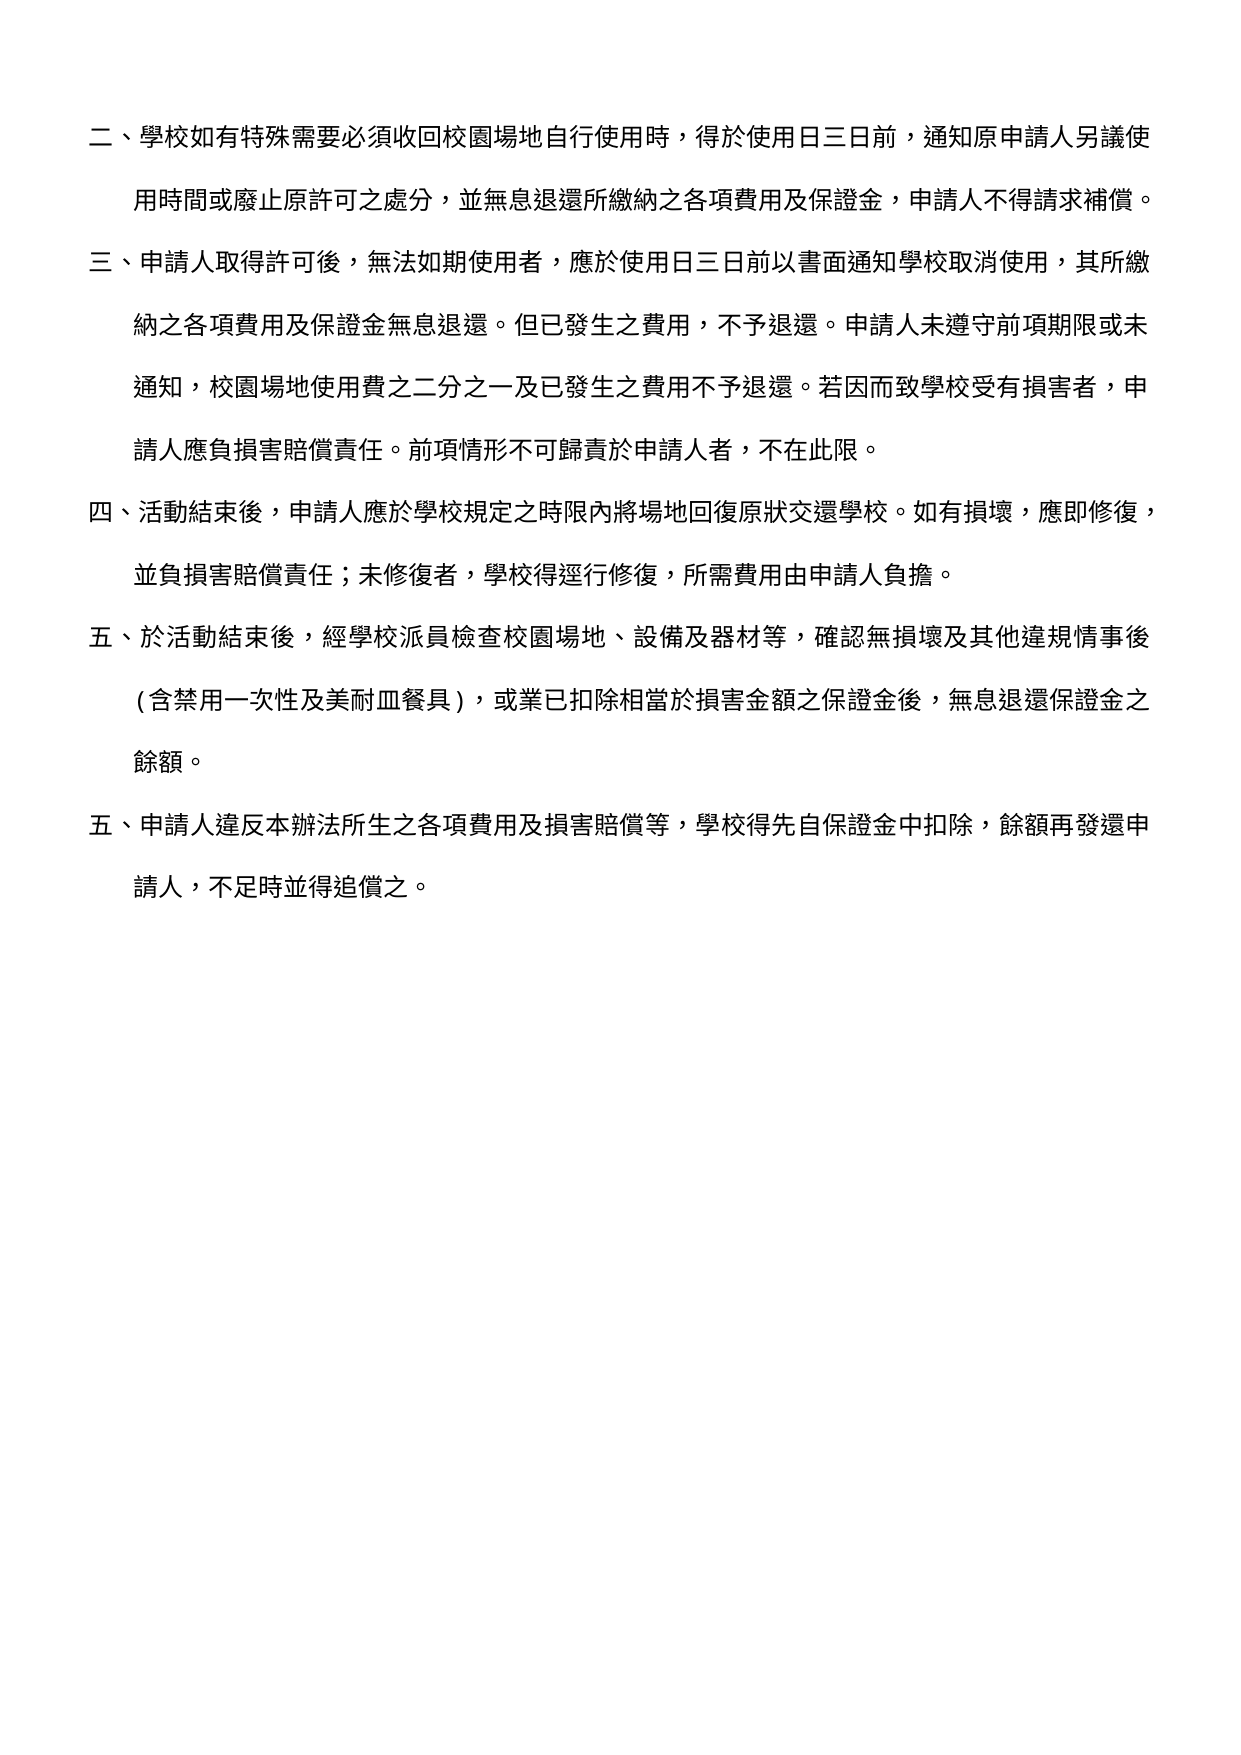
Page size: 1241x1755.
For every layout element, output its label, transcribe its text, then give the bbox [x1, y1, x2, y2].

text 五、於活動結束後，經學校派員檢查校園場地、設備及器材等，確認無損壞及其他違規情事後(含禁用一次性及美耐皿餐具)，或業已扣除相當於損害金額之保證金後，無息退還保證金之餘額。 [89, 594, 1152, 782]
text 四、活動結束後，申請人應於學校規定之時限內將場地回復原狀交還學校。如有損壞，應即修復，並負損害賠償責任；未修復者，學校得逕行修復，所需費用由申請人負擔。 [89, 469, 1152, 594]
text 二、學校如有特殊需要必須收回校園場地自行使用時，得於使用日三日前，通知原申請人另議使用時間或廢止原許可之處分，並無息退還所繳納之各項費用及保證金，申請人不得請求補償。 [89, 94, 1152, 219]
text 三、申請人取得許可後，無法如期使用者，應於使用日三日前以書面通知學校取消使用，其所繳納之各項費用及保證金無息退還。但已發生之費用，不予退還。申請人未遵守前項期限或未通知，校園場地使用費之二分之一及已發生之費用不予退還。若因而致學校受有損害者，申請人應負損害賠償責任。前項情形不可歸責於申請人者，不在此限。 [89, 219, 1152, 469]
text 五、申請人違反本辦法所生之各項費用及損害賠償等，學校得先自保證金中扣除，餘額再發還申請人，不足時並得追償之。 [89, 782, 1152, 907]
